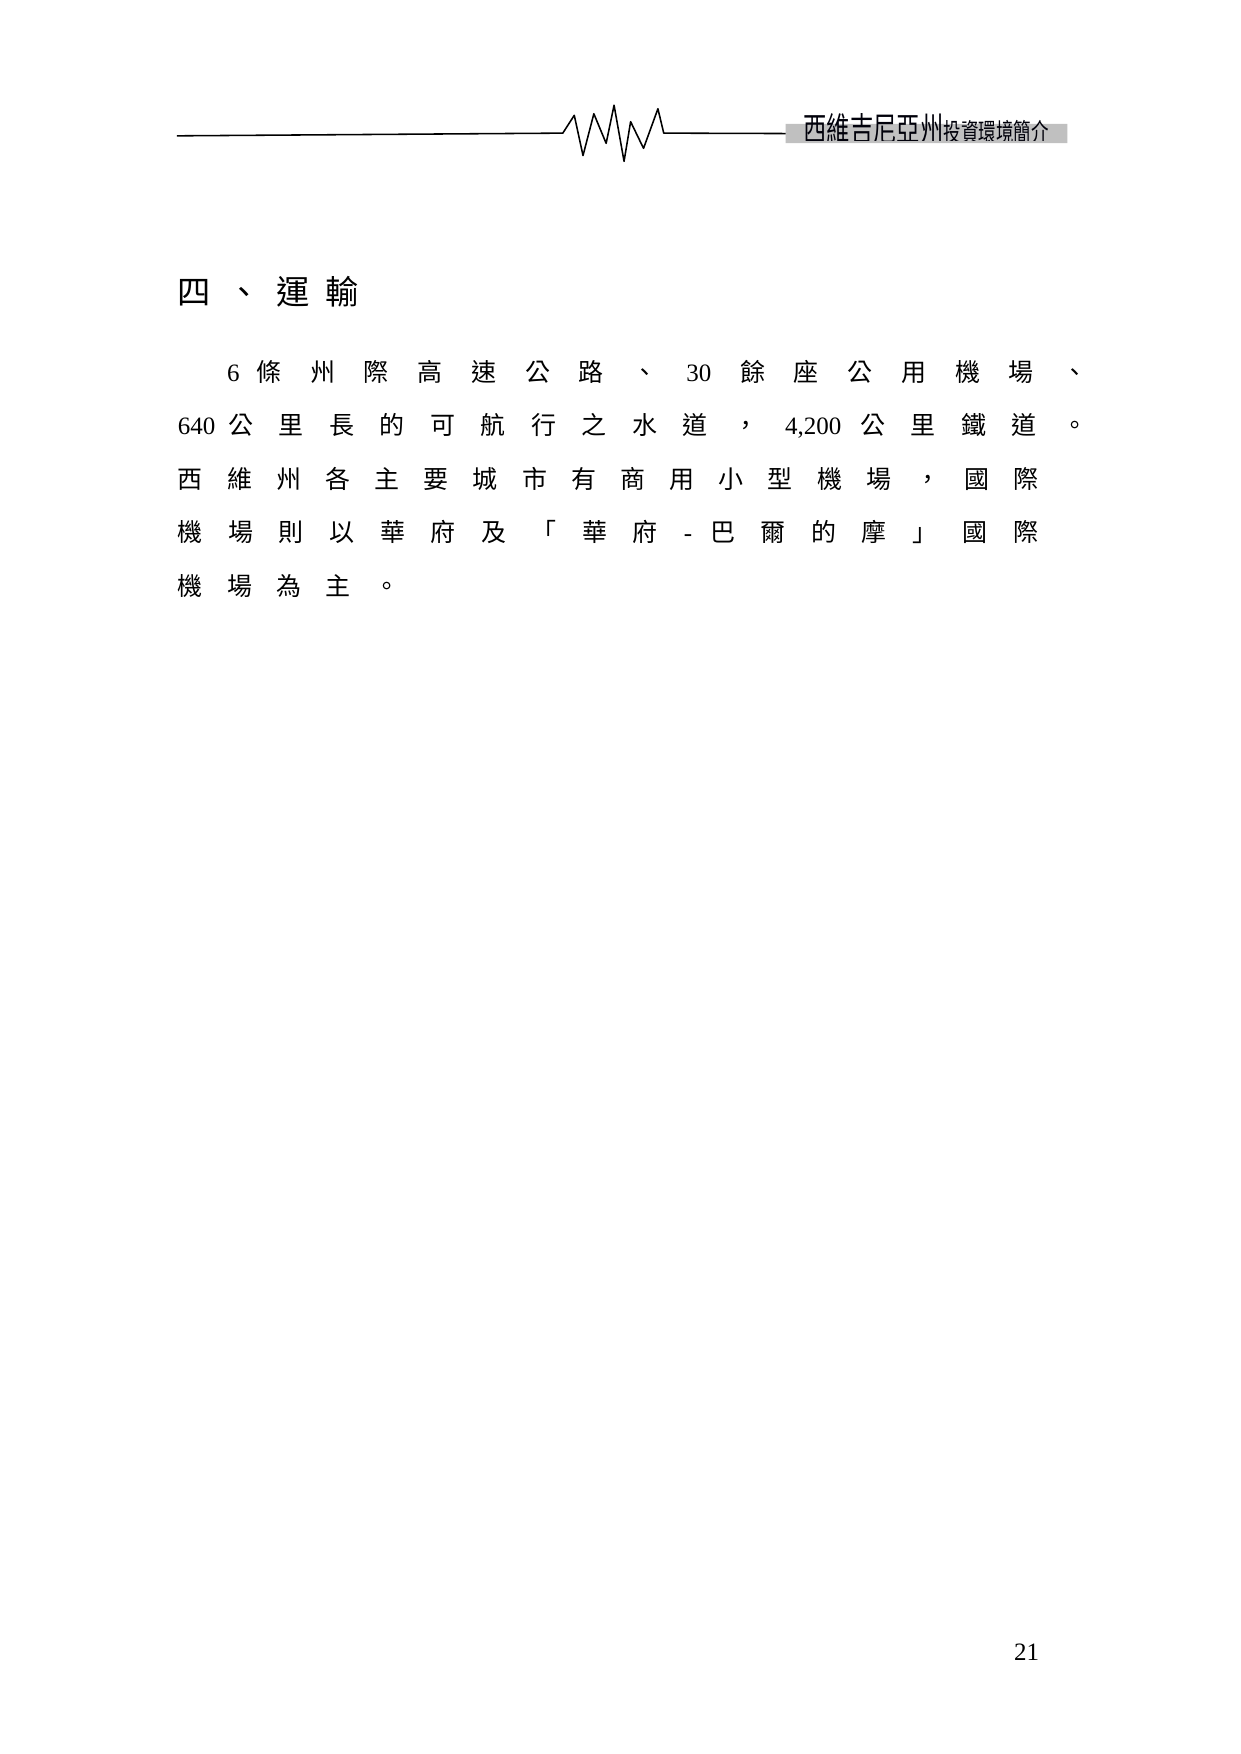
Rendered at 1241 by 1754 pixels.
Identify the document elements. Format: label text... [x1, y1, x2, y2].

text 四、運輸 [178, 263, 1063, 317]
text 6條州際高速公路、30餘座公用機場、640公里長的可航行之水道，4,200公里鐵道。西維州各主要城市有商用小型機場，國際機場則以華府及「華府-巴爾的摩」國際機場為主。 [178, 343, 1063, 611]
